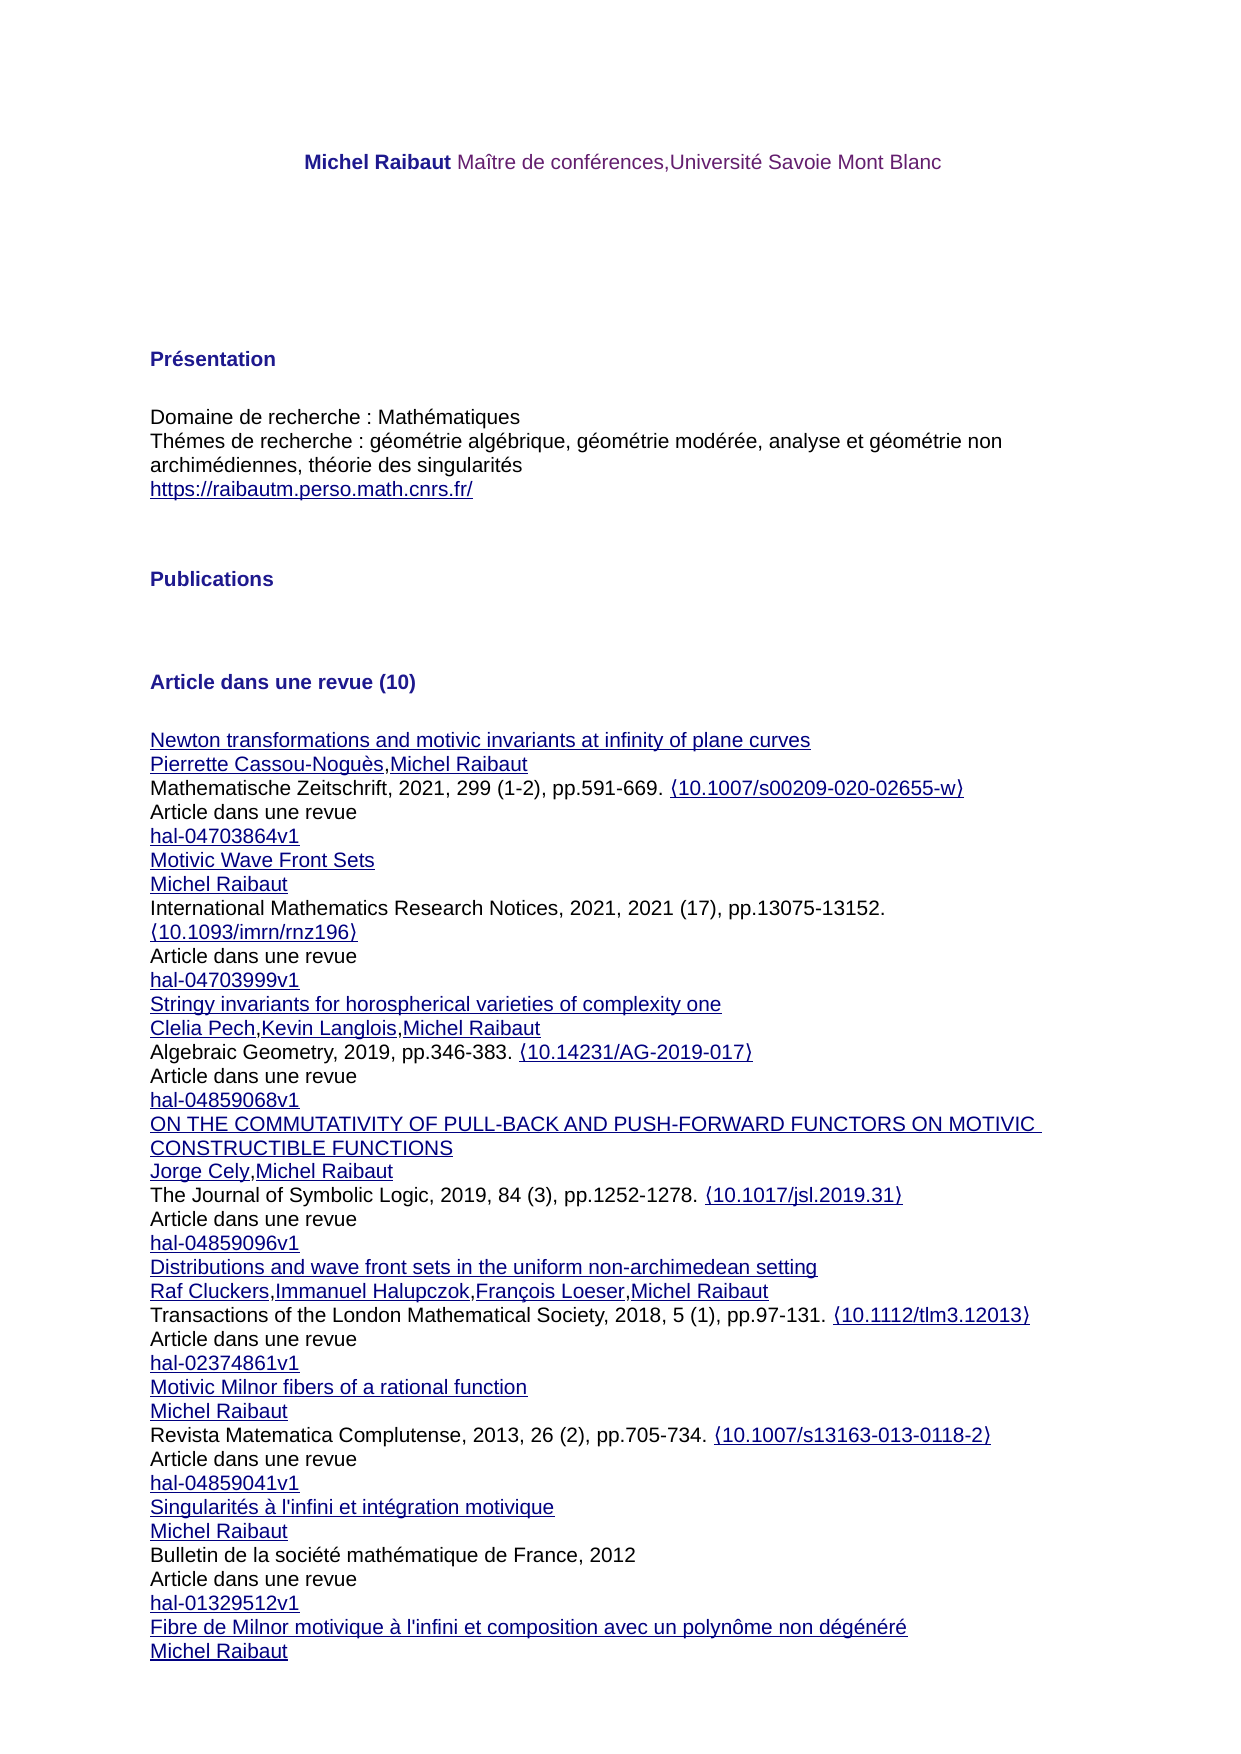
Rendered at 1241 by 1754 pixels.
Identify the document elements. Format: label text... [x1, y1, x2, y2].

subtitle Présentation [150, 347, 1090, 371]
table_cell Distributions and wave front sets in the uniform non‐archimedean setting Raf Cluckers,Immanuel Halupczok,François Loeser,Michel Raibaut Transactions of the London Mathematical Society, 2018, 5 (1), pp.97-131. ⟨10.1112/tlm3.12013⟩ Article dans une revue hal-02374861v1 [150, 1255, 1090, 1375]
table_cell Stringy invariants for horospherical varieties of complexity one Clelia Pech,Kevin Langlois,Michel Raibaut Algebraic Geometry, 2019, pp.346-383. ⟨10.14231/AG-2019-017⟩ Article dans une revue hal-04859068v1 [150, 992, 1090, 1111]
table_cell Motivic Wave Front Sets Michel Raibaut International Mathematics Research Notices, 2021, 2021 (17), pp.13075-13152. ⟨10.1093/imrn/rnz196⟩ Article dans une revue hal-04703999v1 [150, 848, 1090, 992]
table_cell Fibre de Milnor motivique à l'infini et composition avec un polynôme non dégénéré Michel Raibaut [150, 1615, 1090, 1662]
table_cell Motivic Milnor fibers of a rational function Michel Raibaut Revista Matematica Complutense, 2013, 26 (2), pp.705-734. ⟨10.1007/s13163-013-0118-2⟩ Article dans une revue hal-04859041v1 [150, 1375, 1090, 1495]
table_cell Singularités à l'infini et intégration motivique Michel Raibaut Bulletin de la société mathématique de France, 2012 Article dans une revue hal-01329512v1 [150, 1495, 1090, 1614]
text Thémes de recherche : géométrie algébrique, géométrie modérée, analyse et géométrie non archimédiennes, théorie des singularités [150, 429, 1090, 477]
subtitle Article dans une revue (10) [150, 670, 1090, 694]
table_cell ON THE COMMUTATIVITY OF PULL-BACK AND PUSH-FORWARD FUNCTORS ON MOTIVIC CONSTRUCTIBLE FUNCTIONS Jorge Cely,Michel Raibaut The Journal of Symbolic Logic, 2019, 84 (3), pp.1252-1278. ⟨10.1017/jsl.2019.31⟩ Article dans une revue hal-04859096v1 [150, 1111, 1090, 1255]
text https://raibautm.perso.math.cnrs.fr/ [150, 477, 1090, 501]
text Domaine de recherche : Mathématiques [150, 405, 1090, 429]
subtitle Publications [150, 567, 1090, 591]
subtitle Michel Raibaut Maître de conférences,Université Savoie Mont Blanc [150, 150, 1090, 174]
table_header Newton transformations and motivic invariants at infinity of plane curves Pierrette Cassou-Noguès,Michel Raibaut Mathematische Zeitschrift, 2021, 299 (1-2), pp.591-669. ⟨10.1007/s00209-020-02655-w⟩ Article dans une revue hal-04703864v1 [150, 728, 1090, 848]
